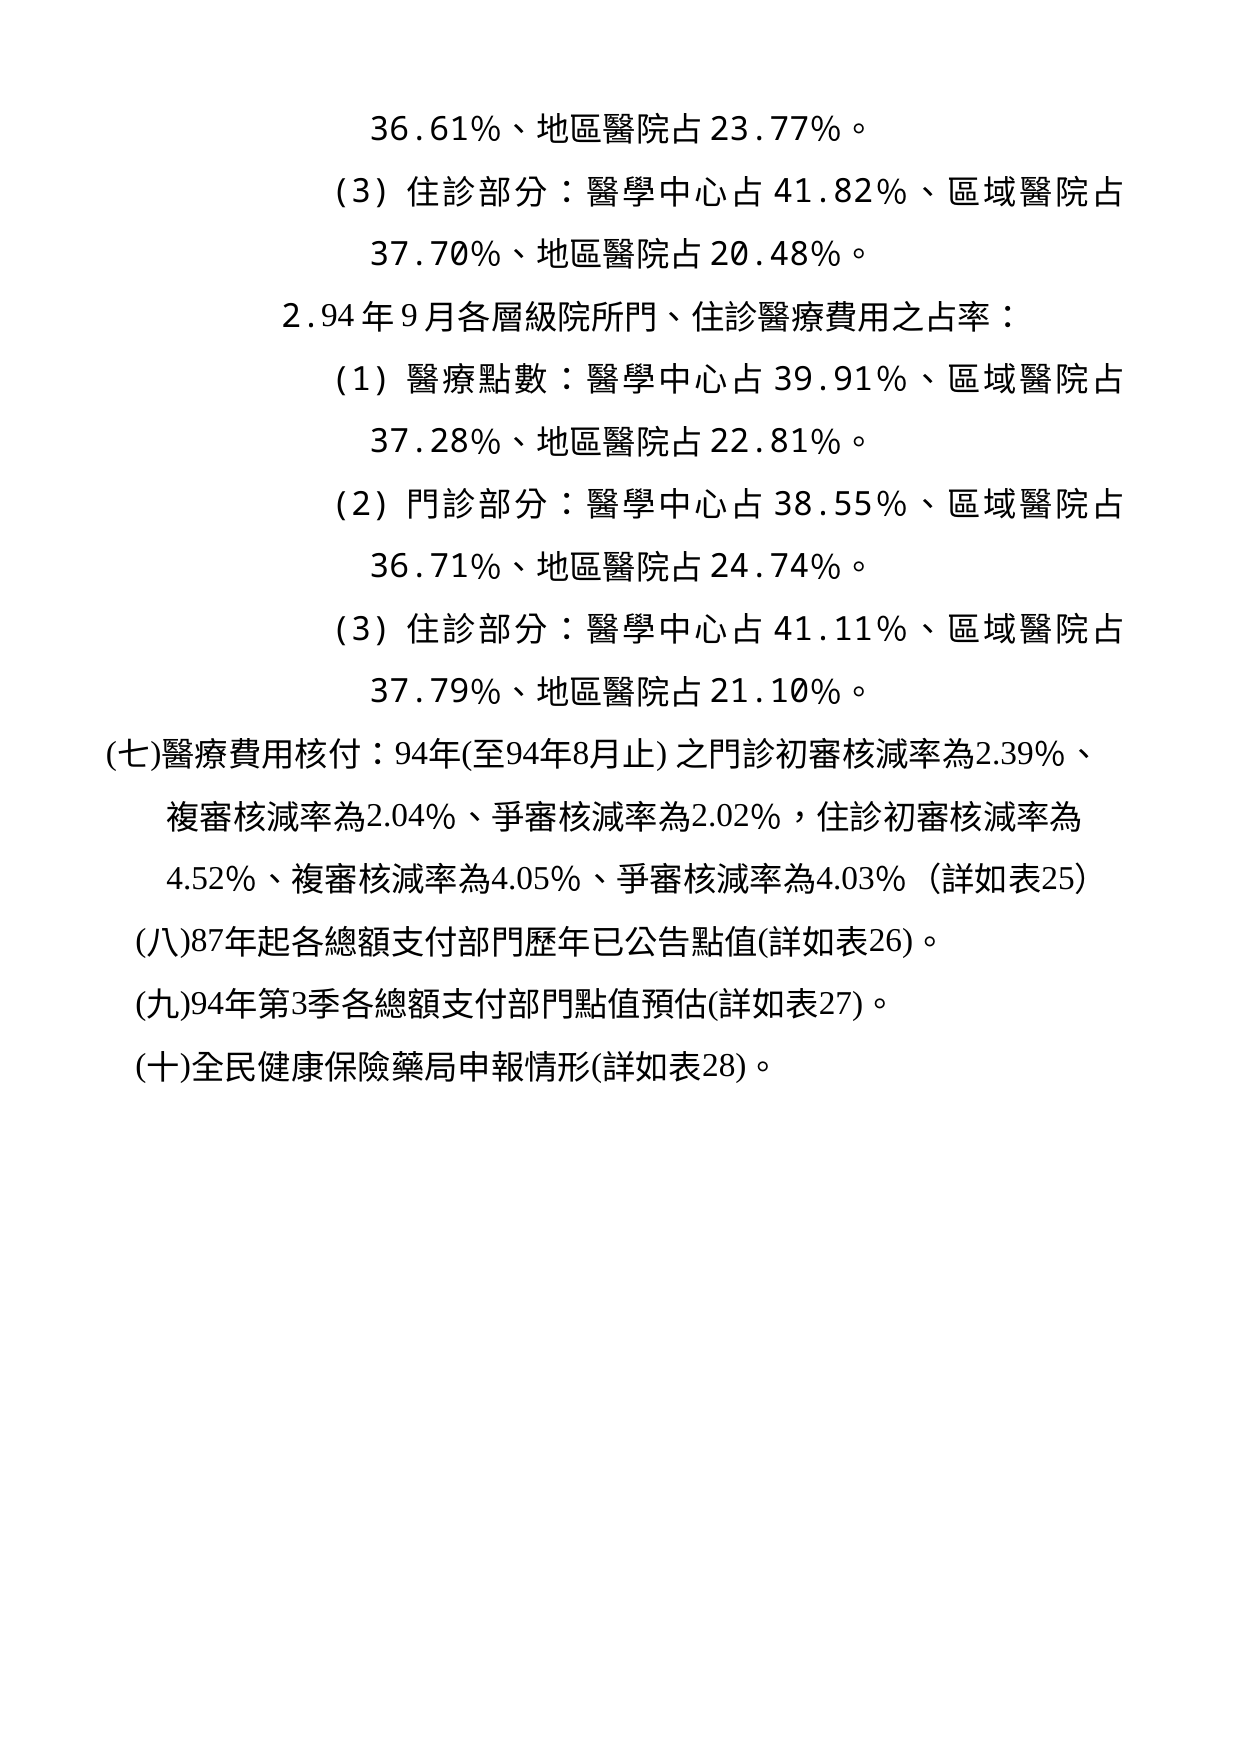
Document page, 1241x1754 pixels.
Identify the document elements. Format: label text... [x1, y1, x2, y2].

text (十)全民健康保險藥局申報情形(詳如表28)。 [135, 1023, 1125, 1085]
list 住診部分：醫學中心占41.11％、區域醫院占37.79％、地區醫院占21.10％。 [294, 585, 1125, 710]
list 36.61％、地區醫院占23.77％。 [294, 85, 1125, 148]
list 門診部分：醫學中心占38.55％、區域醫院占36.71％、地區醫院占24.74％。 [294, 460, 1125, 585]
list 醫療點數：醫學中心占39.91％、區域醫院占37.28％、地區醫院占22.81％。 [294, 335, 1125, 460]
list 94年9月各層級院所門、住診醫療費用之占率： [244, 273, 1125, 335]
text (九)94年第3季各總額支付部門點值預估(詳如表27)。 [135, 960, 1125, 1023]
text (七)醫療費用核付：94年(至94年8月止) 之門診初審核減率為2.39％、複審核減率為2.04％、爭審核減率為2.02％，住診初審核減率為4.52％、複審核減率為4.05％、爭審核減率為4.03％（詳如表25） [106, 710, 1125, 898]
list 住診部分：醫學中心占41.82％、區域醫院占37.70％、地區醫院占20.48％。 [294, 148, 1125, 273]
text (八)87年起各總額支付部門歷年已公告點值(詳如表26)。 [135, 898, 1125, 960]
